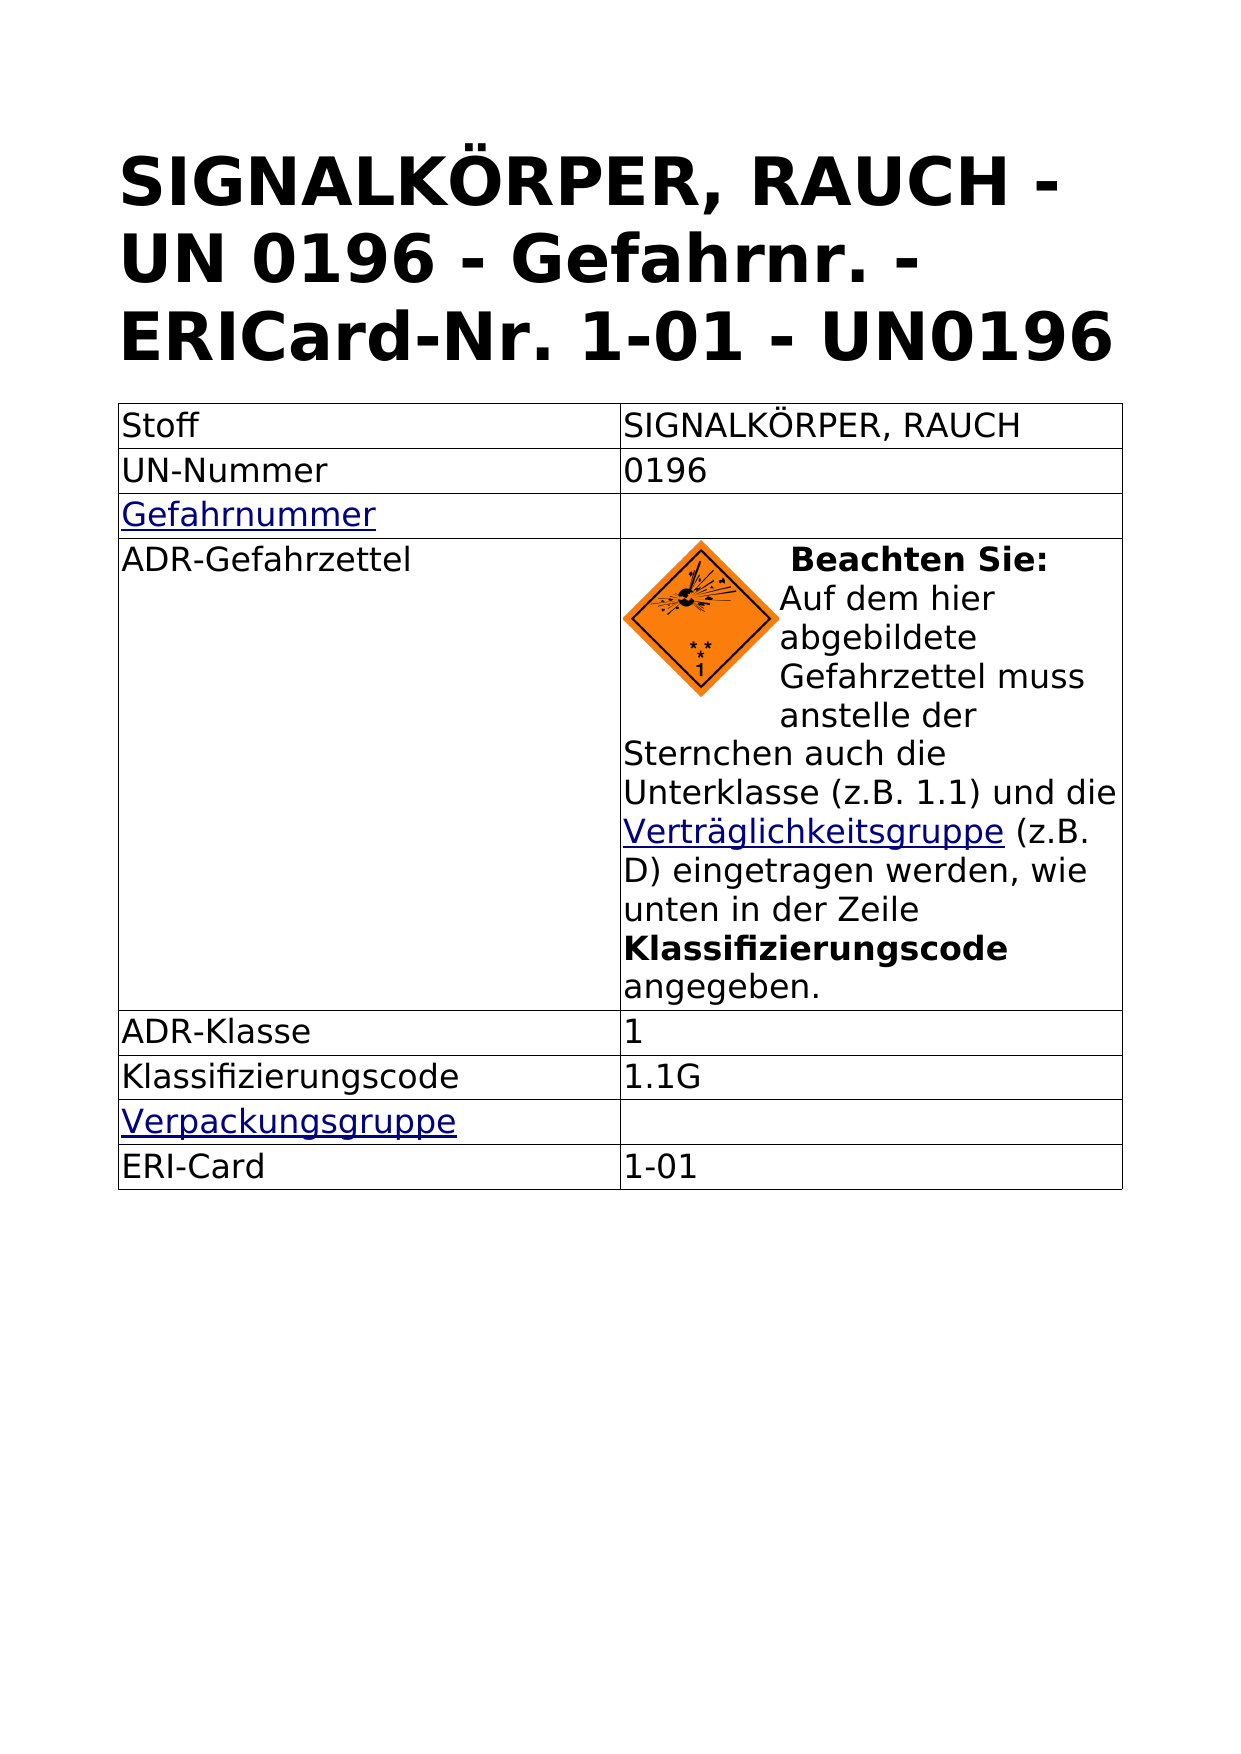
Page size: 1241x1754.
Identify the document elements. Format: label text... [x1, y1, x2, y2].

table_header SIGNALKÖRPER, RAUCH [621, 404, 1122, 448]
table_cell [621, 494, 1122, 538]
table_cell ADR-Klasse [119, 1011, 620, 1054]
table_cell UN-Nummer [119, 449, 620, 493]
picture [622, 540, 780, 697]
table_cell 0196 [621, 449, 1122, 493]
table_cell Gefahrnummer [119, 494, 620, 538]
subtitle SIGNALKÖRPER, RAUCH - UN 0196 - Gefahrnr. - ERICard-Nr. 1-01 - UN0196 [118, 143, 1122, 376]
table_cell 1 [621, 1011, 1122, 1054]
table_cell [621, 1100, 1122, 1144]
table_cell 1.1G [621, 1056, 1122, 1099]
table_cell Beachten Sie: Auf dem hier abgebildete Gefahrzettel muss anstelle der Sternchen auch die Unterklasse (z.B. 1.1) und die Verträglichkeitsgruppe (z.B. D) eingetragen werden, wie unten in der Zeile Klassifizierungscode angegeben. [621, 539, 1122, 1010]
table_cell ADR-Gefahrzettel [119, 539, 620, 1010]
table_cell Klassifizierungscode [119, 1056, 620, 1099]
table_cell ERI-Card [119, 1145, 620, 1189]
table_header Stoff [119, 404, 620, 448]
table_cell 1-01 [621, 1145, 1122, 1189]
table_cell Verpackungsgruppe [119, 1100, 620, 1144]
